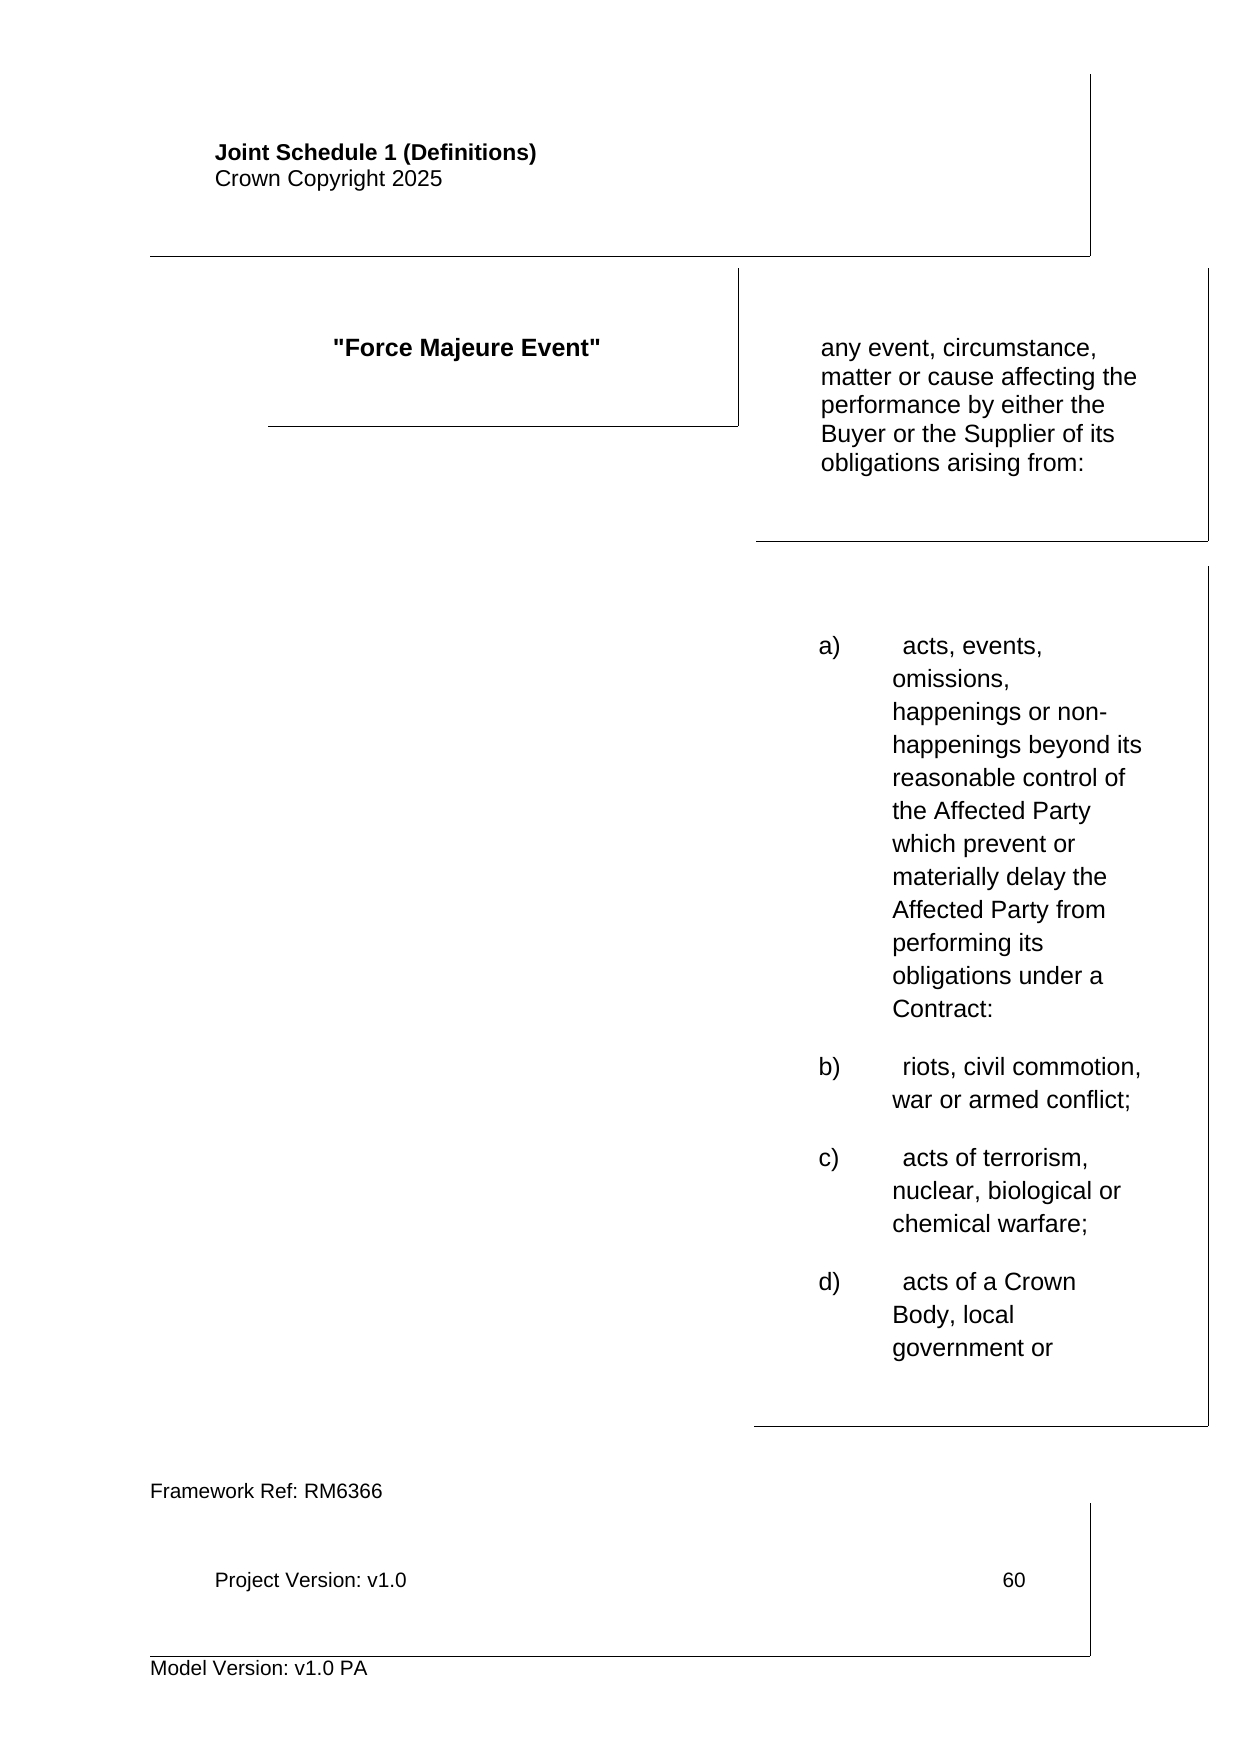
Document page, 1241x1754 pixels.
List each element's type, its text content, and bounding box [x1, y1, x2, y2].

table_cell any event, circumstance, matter or cause affecting the performance by either the Buyer or the Supplier of its obligations arising from: acts, events, omissions, happenings or non-happenings beyond its reasonable control of the Affected Party which prevent or materially delay the Affected Party from performing its obligations under a Contract: riots, civil commotion, war or armed conflict; acts of terrorism, nuclear, biological or chemical warfare; acts of a Crown Body, local government or [738, 256, 1208, 1426]
table_cell [268, 427, 738, 1426]
table_cell "Force Majeure Event" [268, 256, 738, 426]
